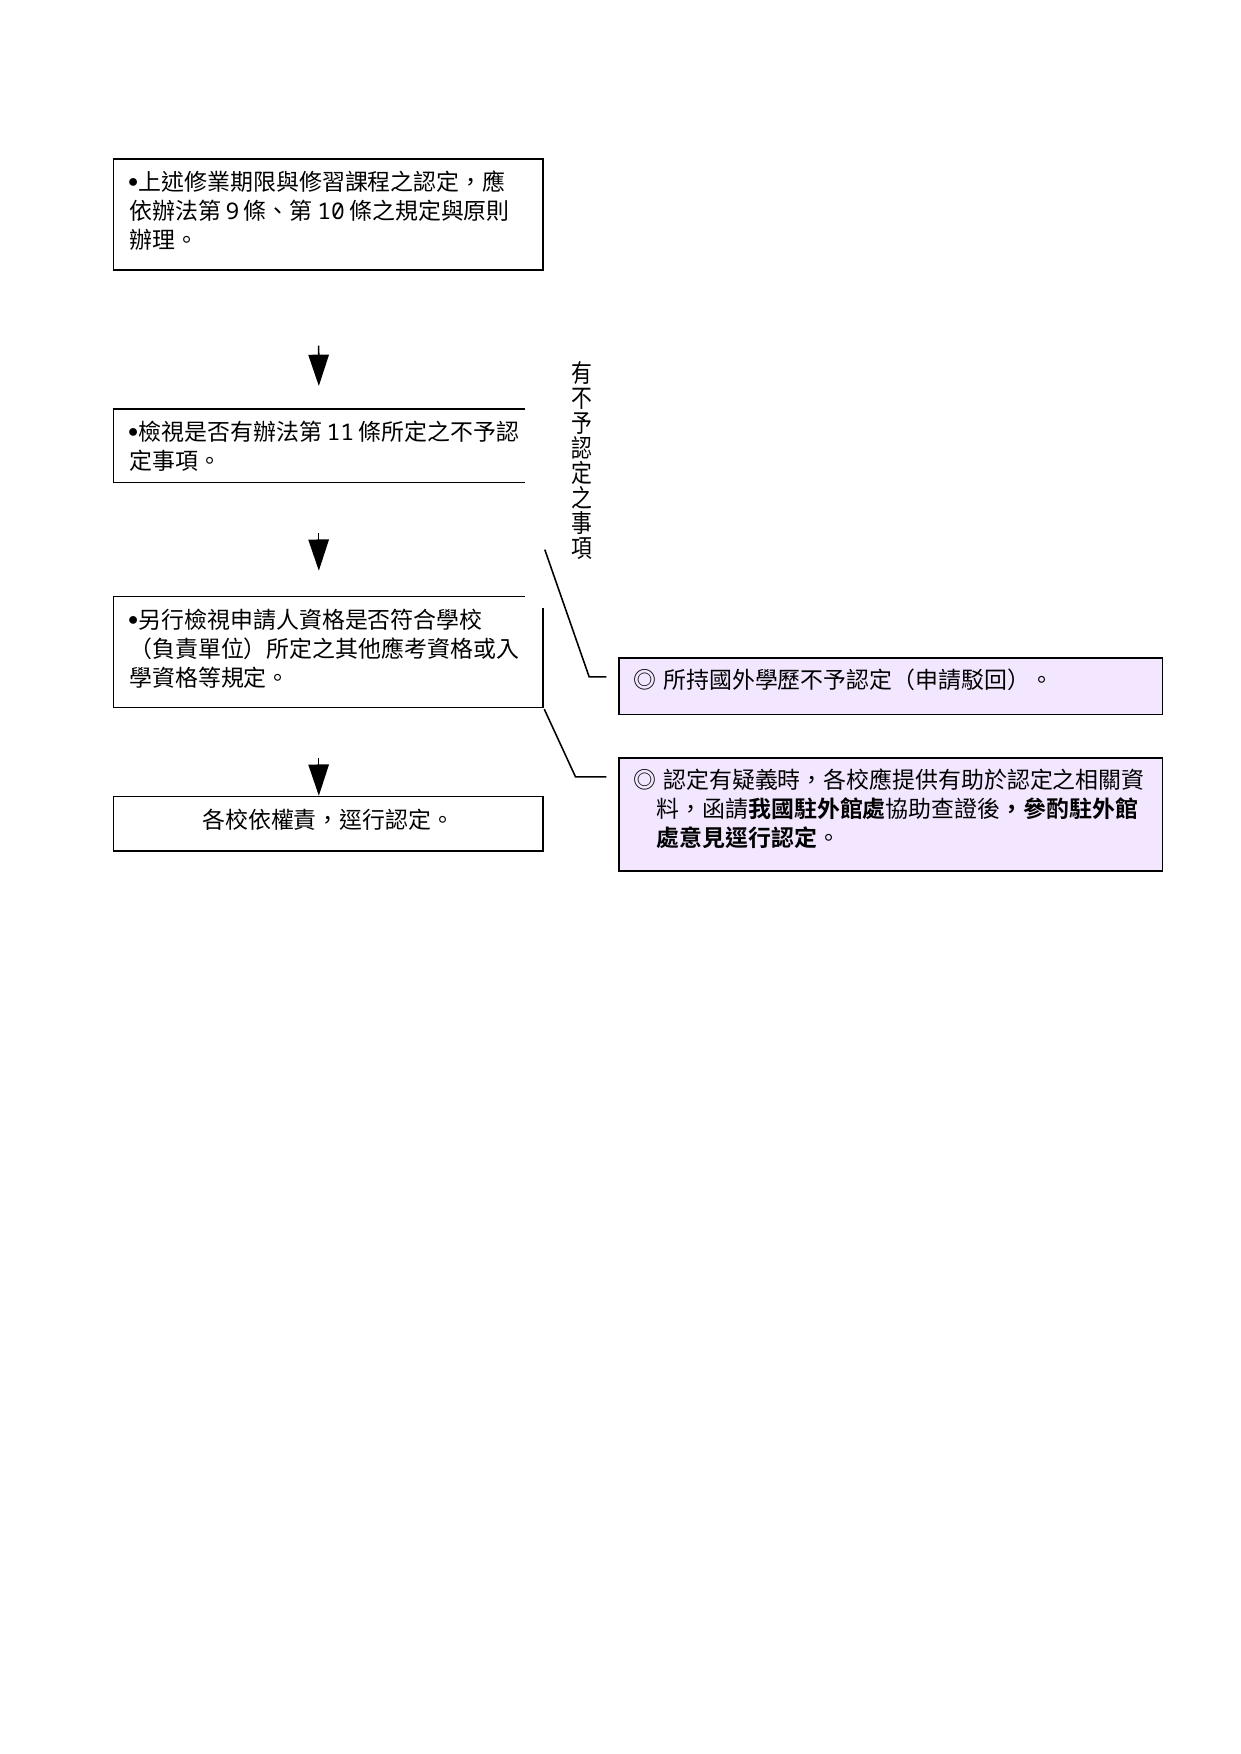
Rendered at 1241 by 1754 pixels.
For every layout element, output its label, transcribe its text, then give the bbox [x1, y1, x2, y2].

text 各校依權責，逕行認定。 [129, 805, 527, 834]
text 檢視是否有辦法第11條所定之不予認定事項。 [129, 417, 525, 474]
text 另行檢視申請人資格是否符合學校（負責單位）所定之其他應考資格或入學資格等規定。 [129, 605, 527, 692]
text 上述修業期限與修習課程之認定，應依辦法第9條、第10條之規定與原則辦理。 [129, 167, 527, 255]
text 有不予認定之事項 [572, 361, 592, 593]
